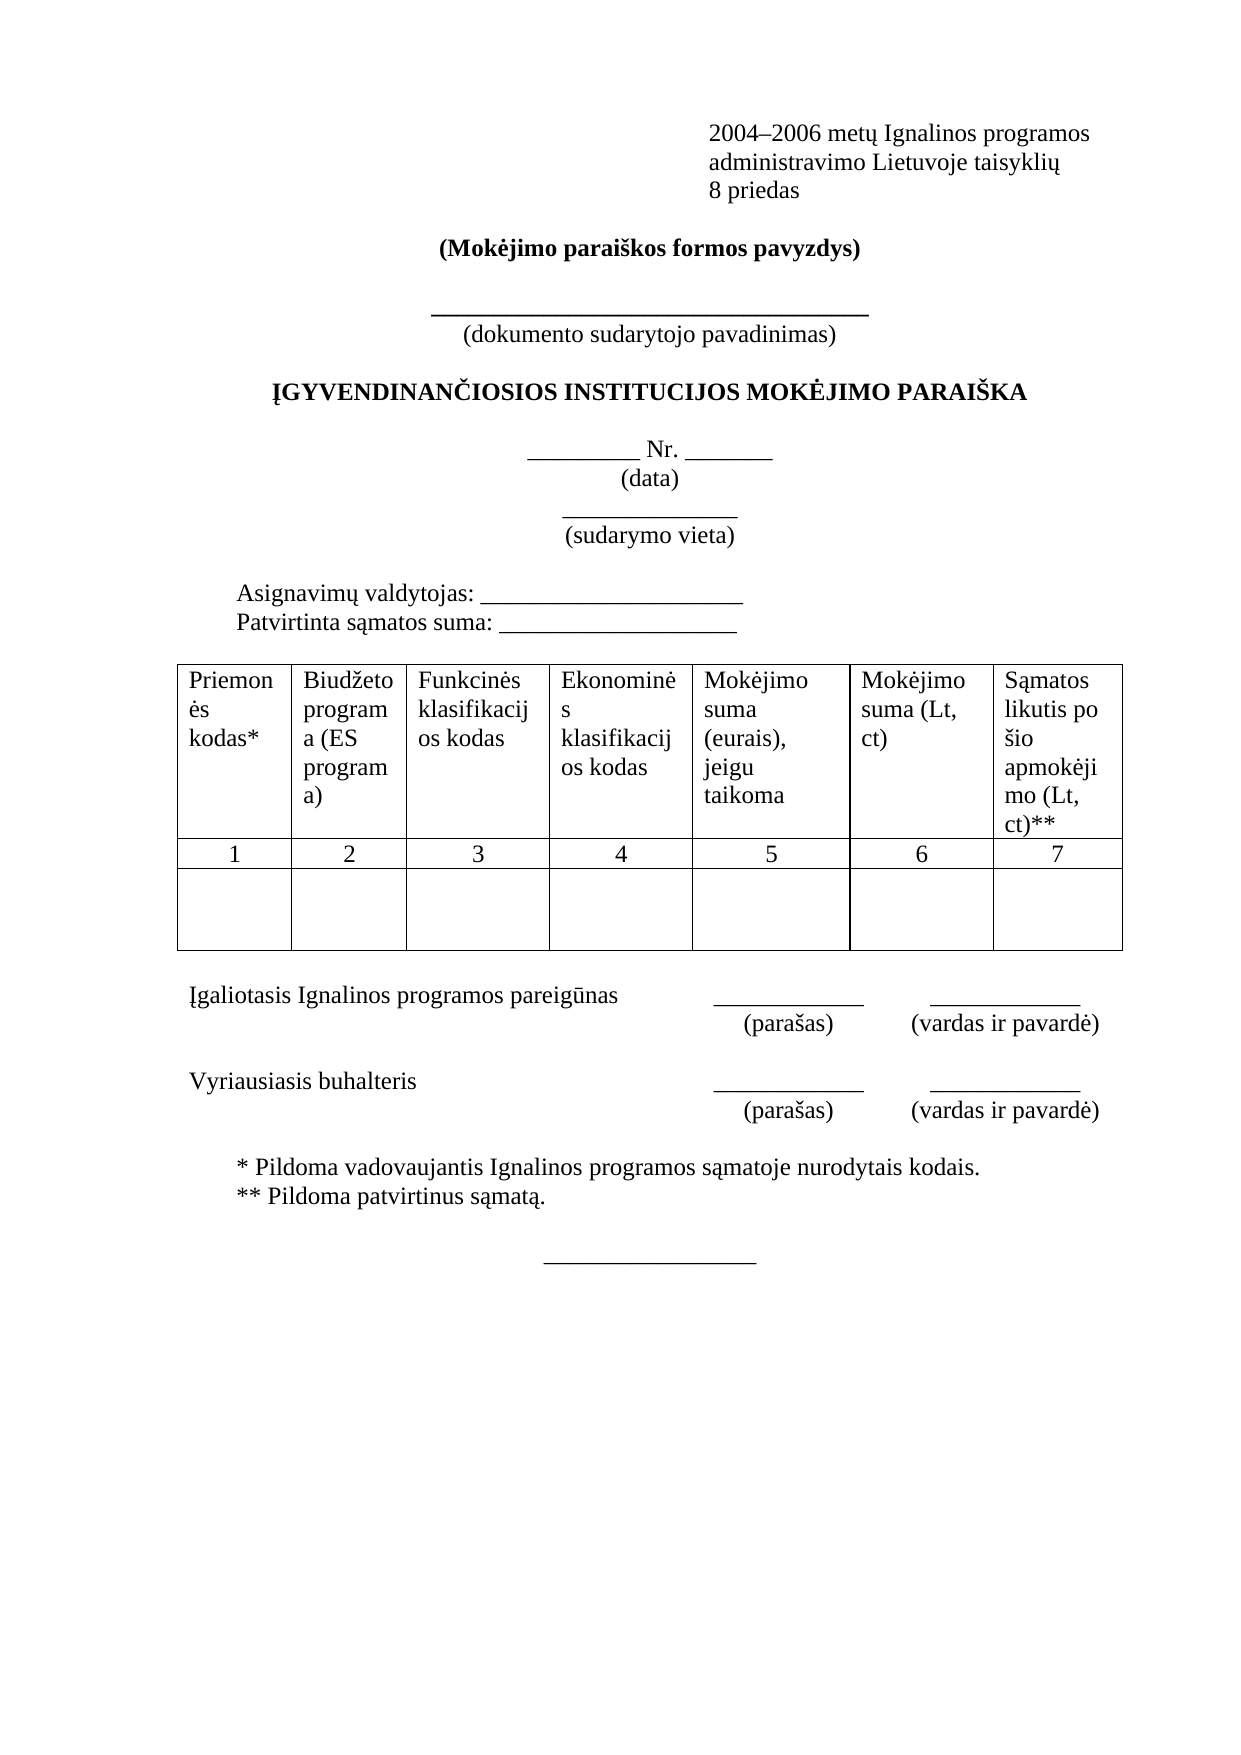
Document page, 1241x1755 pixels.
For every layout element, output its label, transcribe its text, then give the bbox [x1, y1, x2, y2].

table_cell [407, 869, 549, 950]
table_cell [550, 869, 692, 950]
table_header ____________ (vardas ir pavardė) [889, 980, 1122, 1037]
text (sudarymo vieta) [177, 521, 1122, 549]
table_cell 2 [292, 839, 406, 868]
table_header ____________ (parašas) [689, 1066, 888, 1123]
table_header Funkcinės klasifikacijos kodas [407, 665, 549, 838]
text administravimo Lietuvoje taisyklių [177, 147, 1122, 176]
table_cell [292, 869, 406, 950]
text Patvirtinta sąmatos suma: ___________________ [177, 607, 1122, 636]
table_cell [178, 869, 291, 950]
text _________ Nr. _______ [177, 434, 1122, 463]
table_cell [693, 869, 849, 950]
text ** Pildoma patvirtinus sąmatą. [177, 1181, 1122, 1210]
table_cell 5 [693, 839, 849, 868]
table_cell 3 [407, 839, 549, 868]
text Asignavimų valdytojas: _____________________ [177, 578, 1122, 607]
table_header Biudžeto programa (ES programa) [292, 665, 406, 838]
table_cell [994, 869, 1122, 950]
text 8 priedas [177, 176, 1122, 204]
text ___________________________________ [177, 291, 1122, 319]
table_cell 7 [994, 839, 1122, 868]
text * Pildoma vadovaujantis Ignalinos programos sąmatoje nurodytais kodais. [177, 1152, 1122, 1181]
table_cell [851, 869, 993, 950]
text 2004–2006 metų Ignalinos programos [177, 118, 1122, 147]
table_header Mokėjimo suma (eurais), jeigu taikoma [693, 665, 849, 838]
text (dokumento sudarytojo pavadinimas) [177, 319, 1122, 348]
table_header Sąmatos likutis po šio apmokėjimo (Lt, ct)** [994, 665, 1122, 838]
text (data) [177, 463, 1122, 492]
text _________________ [177, 1238, 1122, 1267]
table_cell 4 [550, 839, 692, 868]
table_header Ekonominės klasifikacijos kodas [550, 665, 692, 838]
text ______________ [177, 492, 1122, 521]
text ĮGYVENDINANČIOSIOS INSTITUCIJOS MOKĖJIMO PARAIŠKA [177, 377, 1122, 406]
table_header Vyriausiasis buhalteris [177, 1066, 688, 1123]
table_header Priemonės kodas* [178, 665, 291, 838]
table_header Įgaliotasis Ignalinos programos pareigūnas [177, 980, 688, 1037]
table_cell 6 [851, 839, 993, 868]
table_cell 1 [178, 839, 291, 868]
table_header Mokėjimo suma (Lt, ct) [851, 665, 993, 838]
table_header ____________ (parašas) [689, 980, 888, 1037]
table_header ____________ (vardas ir pavardė) [889, 1066, 1122, 1123]
text (Mokėjimo paraiškos formos pavyzdys) [177, 233, 1122, 262]
